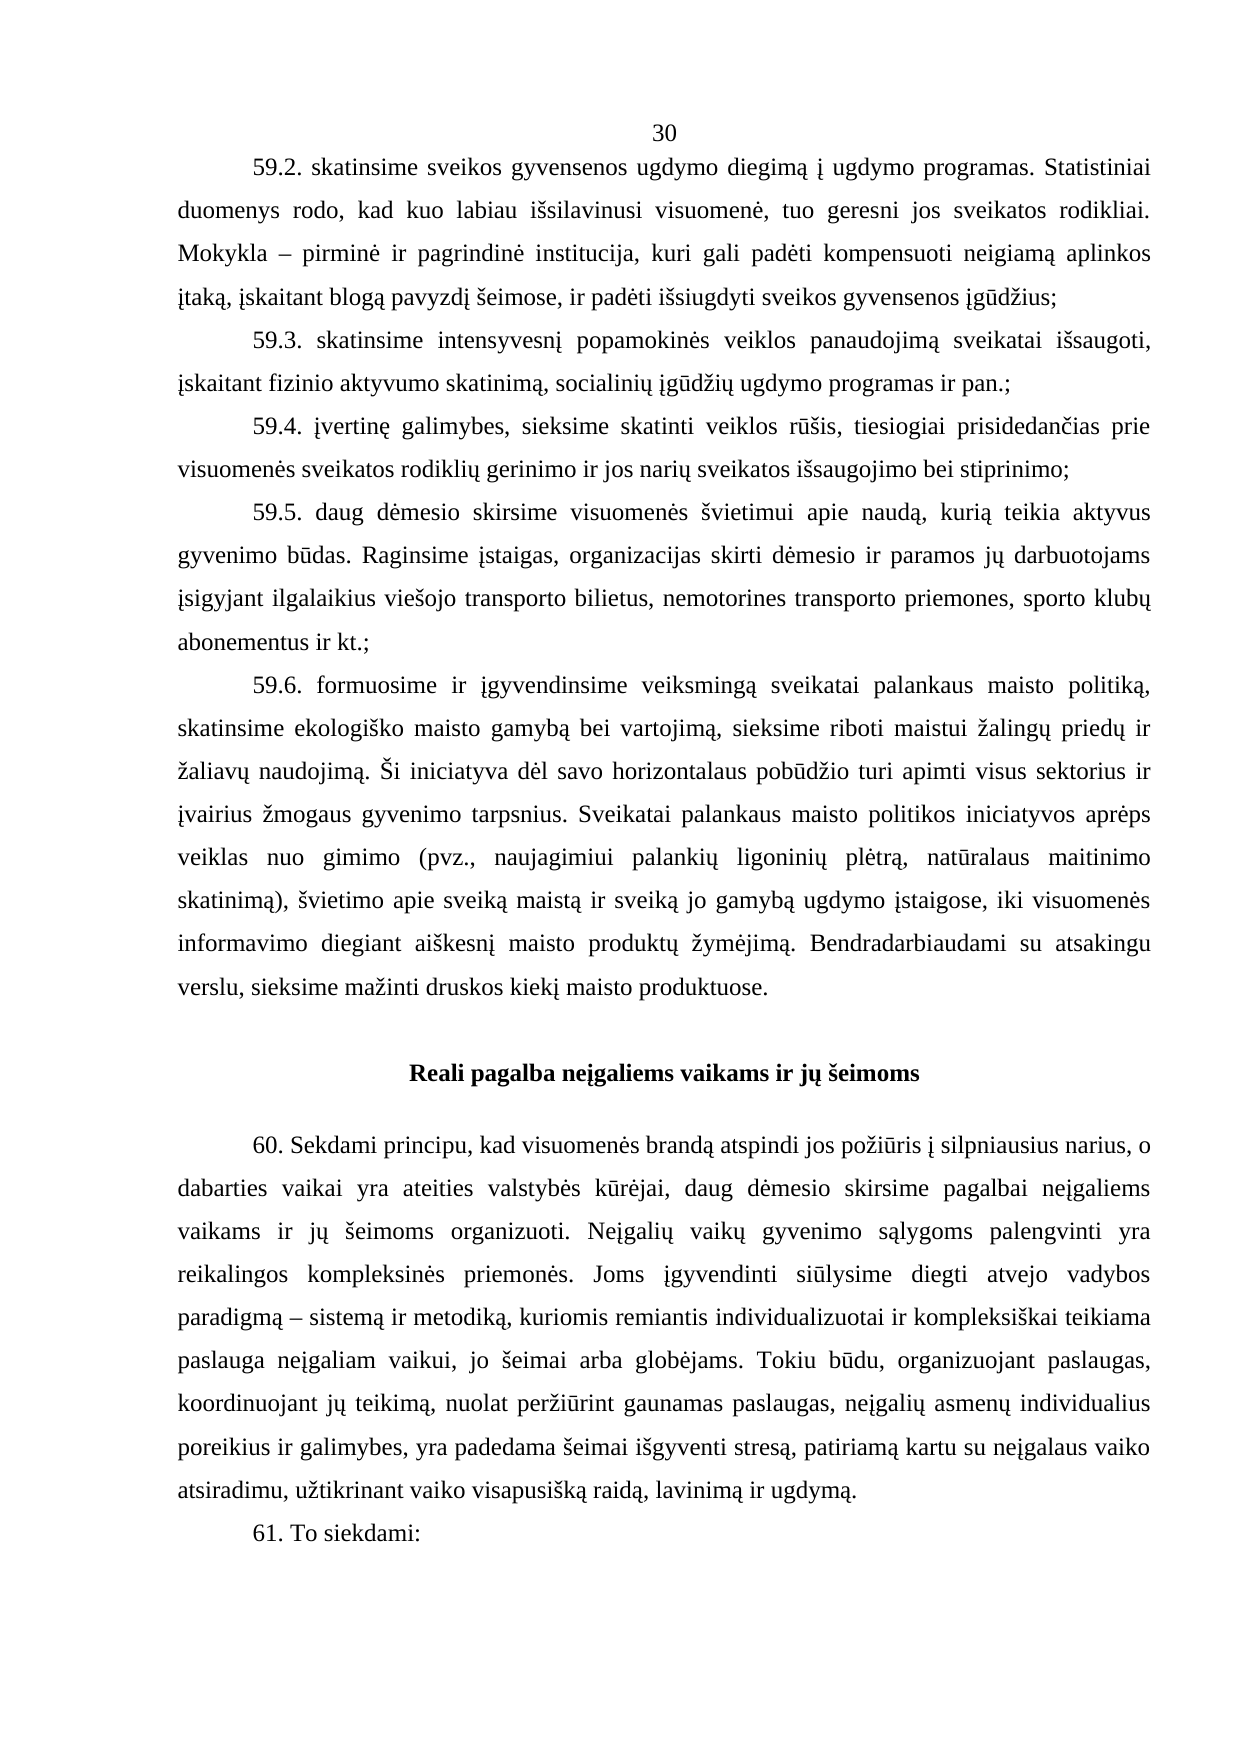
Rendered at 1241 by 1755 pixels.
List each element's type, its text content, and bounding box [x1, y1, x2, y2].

text 59.5. daug dėmesio skirsime visuomenės švietimui apie naudą, kurią teikia aktyvus gyvenimo būdas. Raginsime įstaigas, organizacijas skirti dėmesio ir paramos jų darbuotojams įsigyjant ilgalaikius viešojo transporto bilietus, nemotorines transporto priemones, sporto klubų abonementus ir kt.; [177, 497, 1152, 655]
text Reali pagalba neįgaliems vaikams ir jų šeimoms [177, 1058, 1152, 1087]
text 59.4. įvertinę galimybes, sieksime skatinti veiklos rūšis, tiesiogiai prisidedančias prie visuomenės sveikatos rodiklių gerinimo ir jos narių sveikatos išsaugojimo bei stiprinimo; [177, 411, 1152, 483]
text 61. To siekdami: [177, 1518, 1152, 1547]
text 60. Sekdami principu, kad visuomenės brandą atspindi jos požiūris į silpniausius narius, o dabarties vaikai yra ateities valstybės kūrėjai, daug dėmesio skirsime pagalbai neįgaliems vaikams ir jų šeimoms organizuoti. Neįgalių vaikų gyvenimo sąlygoms palengvinti yra reikalingos kompleksinės priemonės. Joms įgyvendinti siūlysime diegti atvejo vadybos paradigmą – sistemą ir metodiką, kuriomis remiantis individualizuotai ir kompleksiškai teikiama paslauga neįgaliam vaikui, jo šeimai arba globėjams. Tokiu būdu, organizuojant paslaugas, koordinuojant jų teikimą, nuolat peržiūrint gaunamas paslaugas, neįgalių asmenų individualius poreikius ir galimybes, yra padedama šeimai išgyventi stresą, patiriamą kartu su neįgalaus vaiko atsiradimu, užtikrinant vaiko visapusišką raidą, lavinimą ir ugdymą. [177, 1130, 1152, 1503]
text 59.6. formuosime ir įgyvendinsime veiksmingą sveikatai palankaus maisto politiką, skatinsime ekologiško maisto gamybą bei vartojimą, sieksime riboti maistui žalingų priedų ir žaliavų naudojimą. Ši iniciatyva dėl savo horizontalaus pobūdžio turi apimti visus sektorius ir įvairius žmogaus gyvenimo tarpsnius. Sveikatai palankaus maisto politikos iniciatyvos aprėps veiklas nuo gimimo (pvz., naujagimiui palankių ligoninių plėtrą, natūralaus maitinimo skatinimą), švietimo apie sveiką maistą ir sveiką jo gamybą ugdymo įstaigose, iki visuomenės informavimo diegiant aiškesnį maisto produktų žymėjimą. Bendradarbiaudami su atsakingu verslu, sieksime mažinti druskos kiekį maisto produktuose. [177, 670, 1152, 1000]
text 59.3. skatinsime intensyvesnį popamokinės veiklos panaudojimą sveikatai išsaugoti, įskaitant fizinio aktyvumo skatinimą, socialinių įgūdžių ugdymo programas ir pan.; [177, 325, 1152, 397]
text 59.2. skatinsime sveikos gyvensenos ugdymo diegimą į ugdymo programas. Statistiniai duomenys rodo, kad kuo labiau išsilavinusi visuomenė, tuo geresni jos sveikatos rodikliai. Mokykla – pirminė ir pagrindinė institucija, kuri gali padėti kompensuoti neigiamą aplinkos įtaką, įskaitant blogą pavyzdį šeimose, ir padėti išsiugdyti sveikos gyvensenos įgūdžius; [177, 152, 1152, 310]
